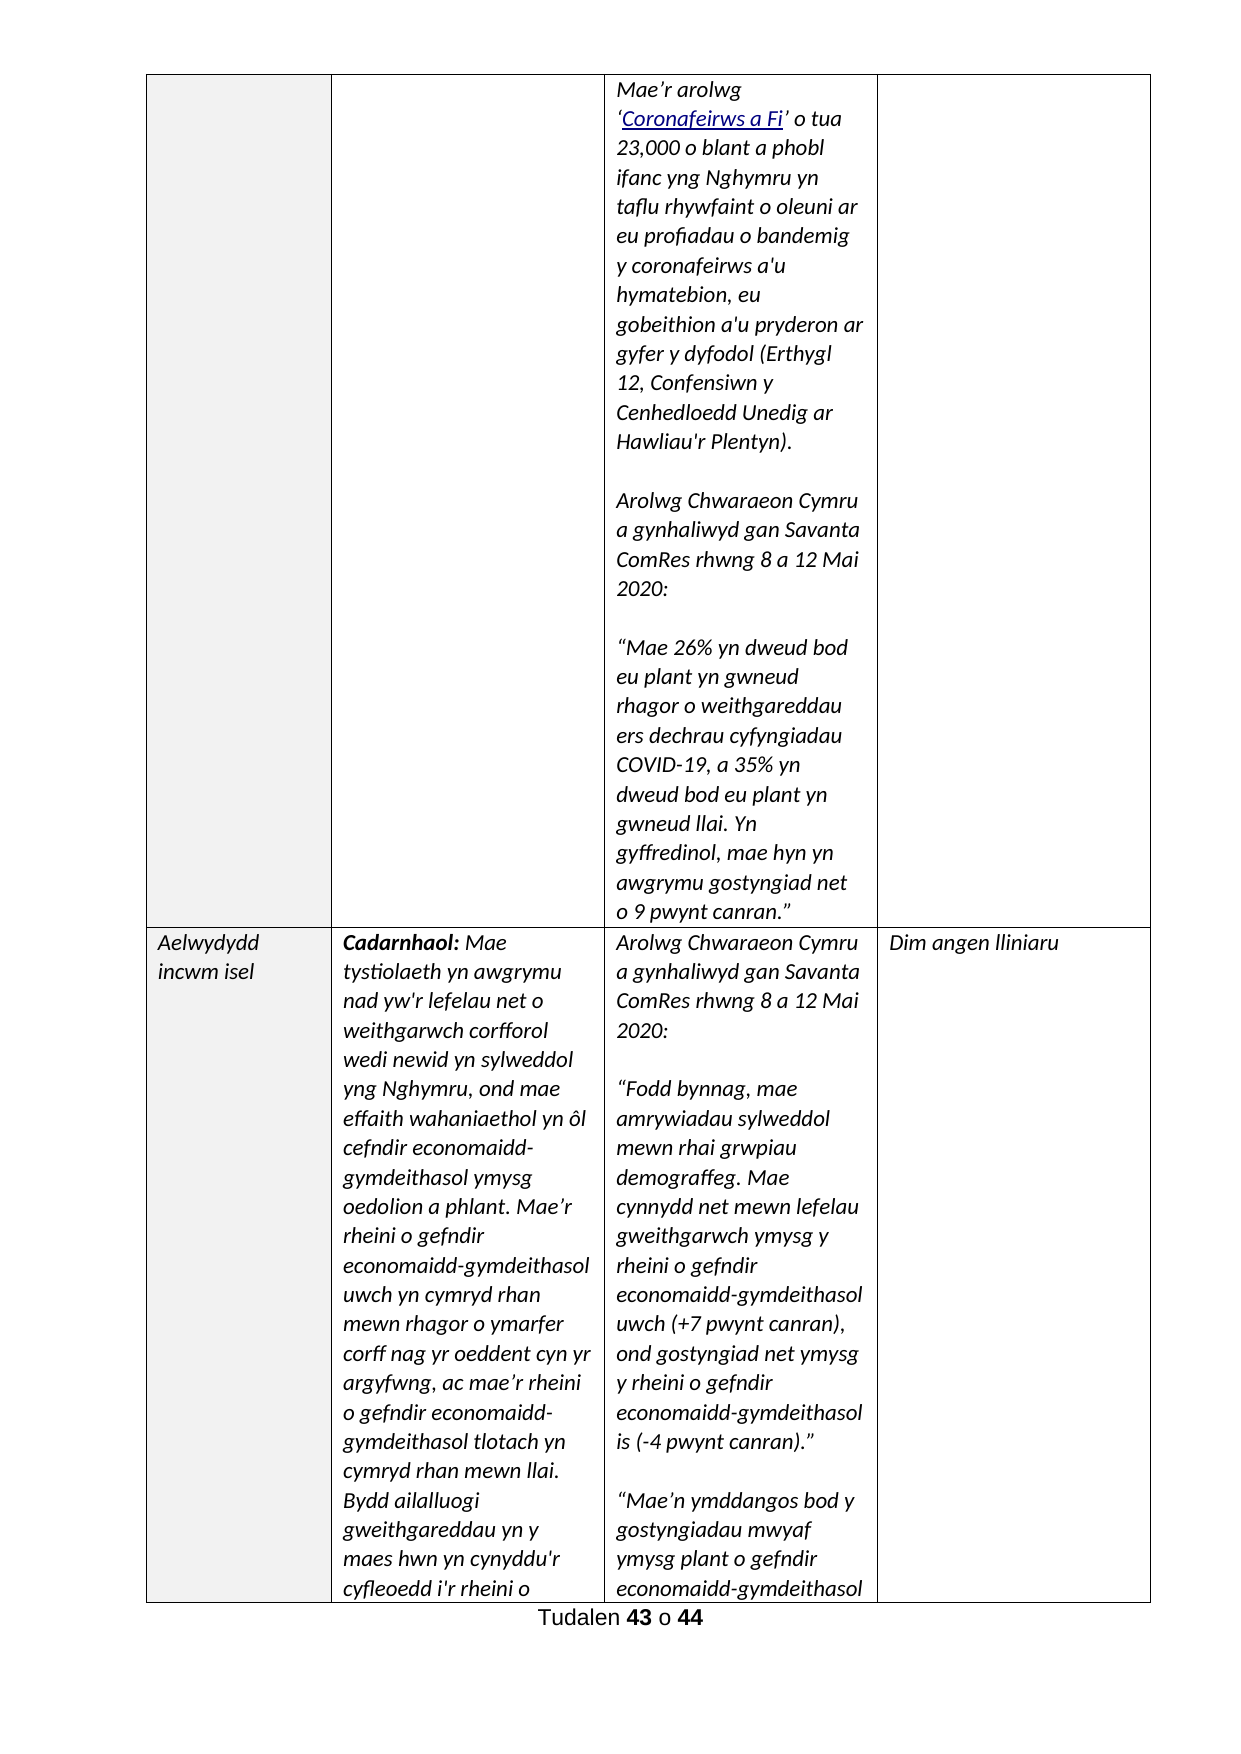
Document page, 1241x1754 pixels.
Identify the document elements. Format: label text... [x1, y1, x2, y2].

table_cell Mae’r arolwg ‘Coronafeirws a Fi’ o tua 23,000 o blant a phobl ifanc yng Nghymru yn taflu rhywfaint o oleuni ar eu profiadau o bandemig y coronafeirws a'u hymatebion, eu gobeithion a'u pryderon ar gyfer y dyfodol (Erthygl 12, Confensiwn y Cenhedloedd Unedig ar Hawliau'r Plentyn). Arolwg Chwaraeon Cymru a gynhaliwyd gan Savanta ComRes rhwng 8 a 12 Mai 2020: “Mae 26% yn dweud bod eu plant yn gwneud rhagor o weithgareddau ers dechrau cyfyngiadau COVID-19, a 35% yn dweud bod eu plant yn gwneud llai. Yn gyffredinol, mae hyn yn awgrymu gostyngiad net o 9 pwynt canran.” [605, 75, 877, 927]
table_cell Aelwydydd incwm isel [147, 928, 331, 1602]
table_cell [878, 75, 1150, 927]
table_cell [147, 75, 331, 927]
table_cell [332, 75, 604, 927]
table_cell Arolwg Chwaraeon Cymru a gynhaliwyd gan Savanta ComRes rhwng 8 a 12 Mai 2020: “Fodd bynnag, mae amrywiadau sylweddol mewn rhai grwpiau demograffeg. Mae cynnydd net mewn lefelau gweithgarwch ymysg y rheini o gefndir economaidd-gymdeithasol uwch (+7 pwynt canran), ond gostyngiad net ymysg y rheini o gefndir economaidd-gymdeithasol is (-4 pwynt canran).” “Mae’n ymddangos bod y gostyngiadau mwyaf ymysg plant o gefndir economaidd-gymdeithasol [605, 928, 877, 1602]
table_cell Cadarnhaol: Mae tystiolaeth yn awgrymu nad yw'r lefelau net o weithgarwch corfforol wedi newid yn sylweddol yng Nghymru, ond mae effaith wahaniaethol yn ôl cefndir economaidd-gymdeithasol ymysg oedolion a phlant. Mae’r rheini o gefndir economaidd-gymdeithasol uwch yn cymryd rhan mewn rhagor o ymarfer corff nag yr oeddent cyn yr argyfwng, ac mae’r rheini o gefndir economaidd-gymdeithasol tlotach yn cymryd rhan mewn llai. Bydd ailalluogi gweithgareddau yn y maes hwn yn cynyddu'r cyfleoedd i'r rheini o [332, 928, 604, 1602]
table_cell Dim angen lliniaru [878, 928, 1150, 1602]
